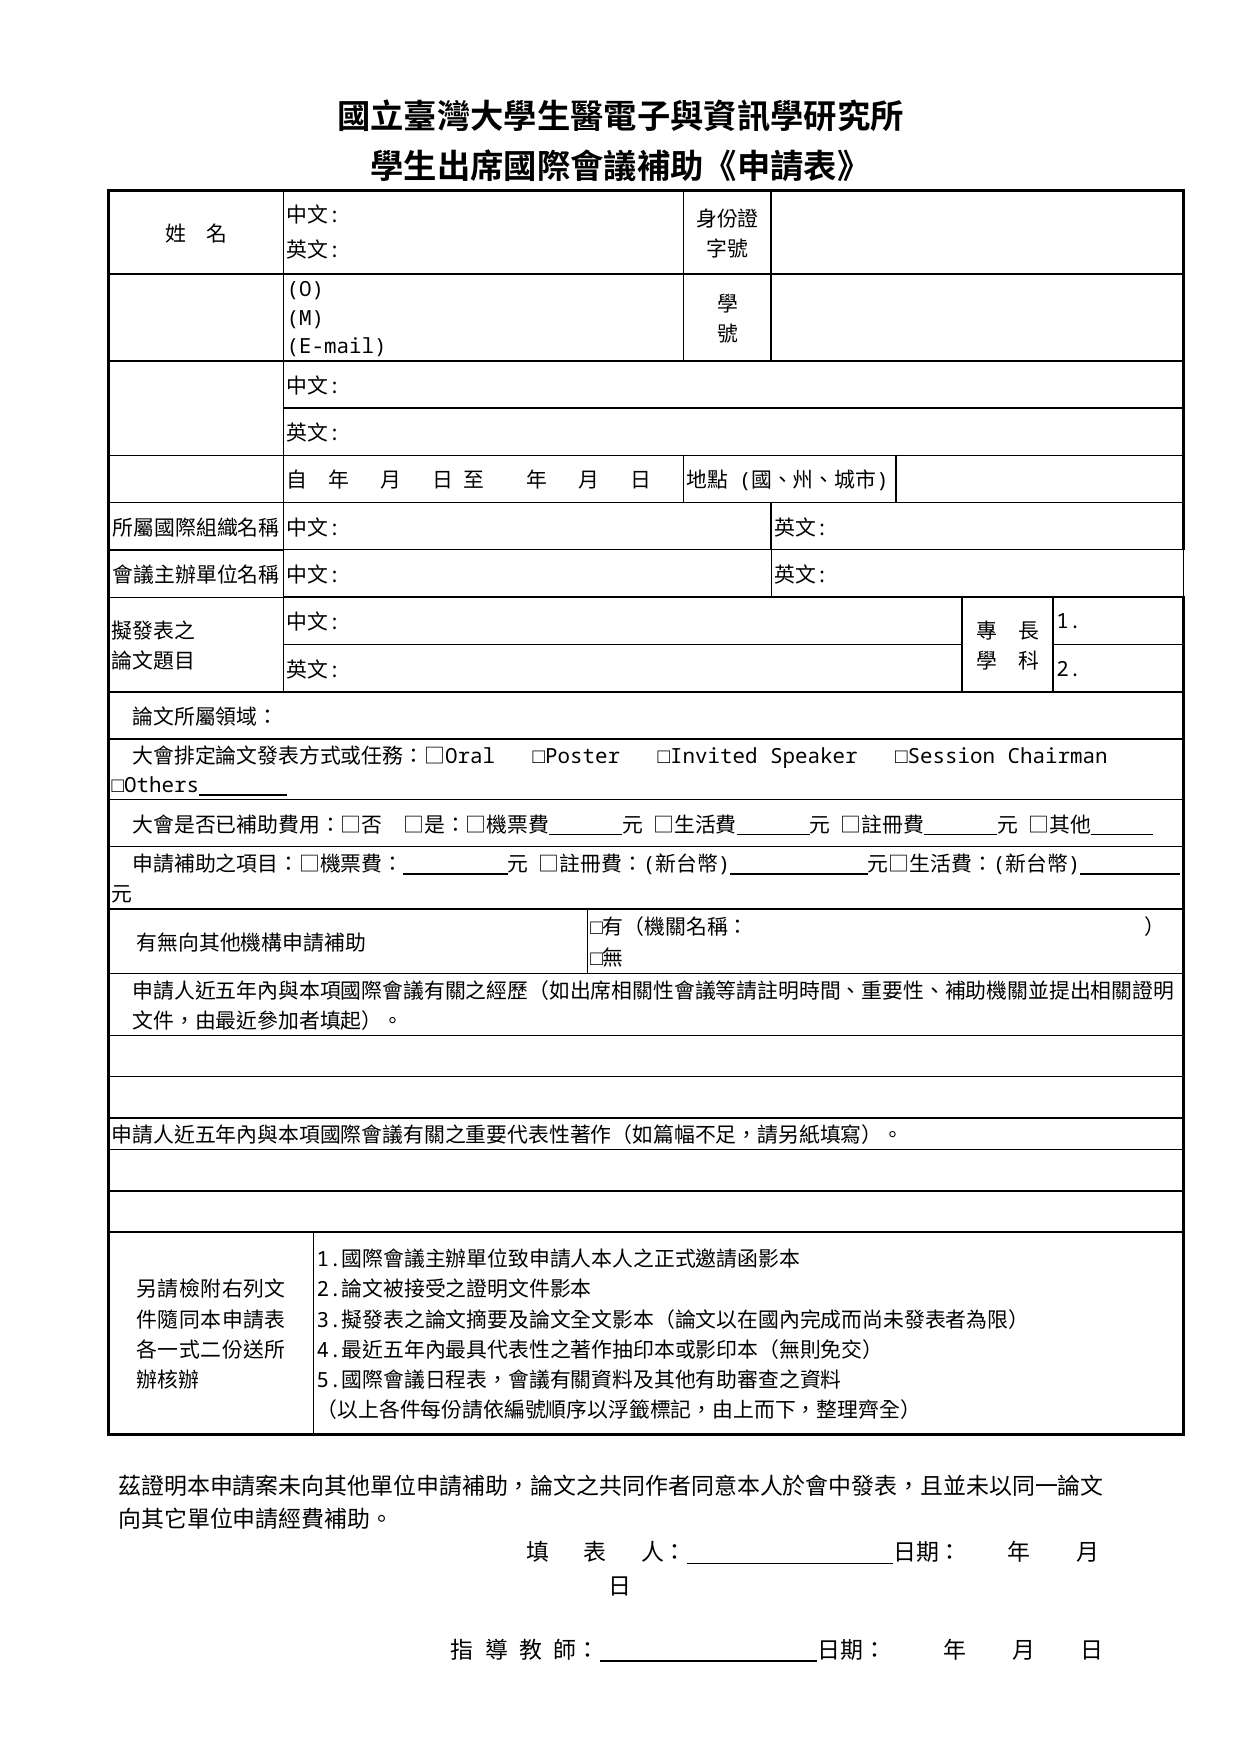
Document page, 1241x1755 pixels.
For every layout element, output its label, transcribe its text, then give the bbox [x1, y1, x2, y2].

table_cell 申請人近五年內與本項國際會議有關之重要代表性著作（如篇幅不足，請另紙填寫）。 [110, 1119, 1182, 1149]
table_cell [110, 1077, 1182, 1117]
table_cell □有（機關名稱： ） □無 [588, 910, 1182, 972]
table_cell 大會是否已補助費用：□否 □是：□機票費 元 □生活費 元 □註冊費 元 □其他 [110, 800, 1182, 846]
table_cell 中文: [284, 503, 770, 549]
table_cell [897, 456, 1182, 502]
table_cell 所屬國際組織名稱 [110, 503, 283, 549]
table_cell 中文: [284, 598, 961, 644]
table_cell 學 號 [684, 275, 770, 360]
table_cell [772, 275, 1182, 360]
text 學生出席國際會議補助《申請表》 [118, 139, 1122, 189]
table_cell 申請人近五年內與本項國際會議有關之經歷（如出席相關性會議等請註明時間、重要性、補助機關並提出相關證明文件，由最近參加者填起）。 [110, 974, 1182, 1034]
table_cell 申請補助之項目：□機票費： 元 □註冊費：(新台幣) 元□生活費：(新台幣) 元 [110, 847, 1182, 908]
table_cell (O) (M) (E-mail) [284, 275, 683, 360]
text 指 導 教 師： 日期： 年 月 日 [118, 1632, 1122, 1665]
table_cell 1. [1054, 598, 1182, 644]
table_cell 英文: [284, 645, 961, 691]
table_cell 大會排定論文發表方式或任務：□Oral □Poster □Invited Speaker □Session Chairman □Others [110, 740, 1182, 798]
table_cell 中文: [284, 550, 771, 596]
table_cell [110, 1150, 1182, 1190]
table_cell 會議主辦單位名稱 [110, 551, 283, 596]
table_cell 地點 (國、州、城市) [684, 456, 895, 502]
table_cell [110, 362, 283, 454]
table_cell [110, 275, 283, 360]
text 國立臺灣大學生醫電子與資訊學研究所 [118, 89, 1122, 139]
table_cell 有無向其他機構申請補助 [110, 910, 587, 972]
table_cell 中文: [284, 362, 1182, 407]
text 茲證明本申請案未向其他單位申請補助，論文之共同作者同意本人於會中發表，且並未以同一論文向其它單位申請經費補助。 [118, 1468, 1122, 1534]
table_cell 1.國際會議主辦單位致申請人本人之正式邀請函影本 2.論文被接受之證明文件影本 3.擬發表之論文摘要及論文全文影本（論文以在國內完成而尚未發表者為限） 4.最近五年內最具代表性之著作抽印本或影印本（無則免交） 5.國際會議日程表，會議有關資料及其他有助審查之資料 （以上各件每份請依編號順序以浮籤標記，由上而下，整理齊全） [314, 1233, 1182, 1433]
table_cell 論文所屬領域： [110, 693, 1182, 738]
table_header [772, 192, 1182, 273]
text 填 表 人： 日期： 年 月 日 [118, 1534, 1122, 1601]
table_cell 專 長 學 科 [963, 598, 1052, 691]
table_cell 另請檢附右列文件隨同本申請表各一式二份送所辦核辦 [110, 1233, 313, 1433]
table_header 身份證字號 [684, 192, 770, 273]
table_cell 英文: [772, 550, 1183, 596]
table_cell [110, 1036, 1182, 1076]
table_cell 自 年 月 日 至 年 月 日 [284, 456, 683, 502]
table_cell [110, 1192, 1182, 1231]
table_cell 英文: [772, 503, 1182, 549]
table_cell 英文: [284, 409, 1182, 454]
table_cell 2. [1054, 645, 1182, 691]
table_cell 擬發表之 論文題目 [110, 598, 283, 691]
table_header 姓 名 [110, 192, 283, 273]
table_cell [110, 456, 283, 502]
table_header 中文: 英文: [284, 192, 683, 273]
